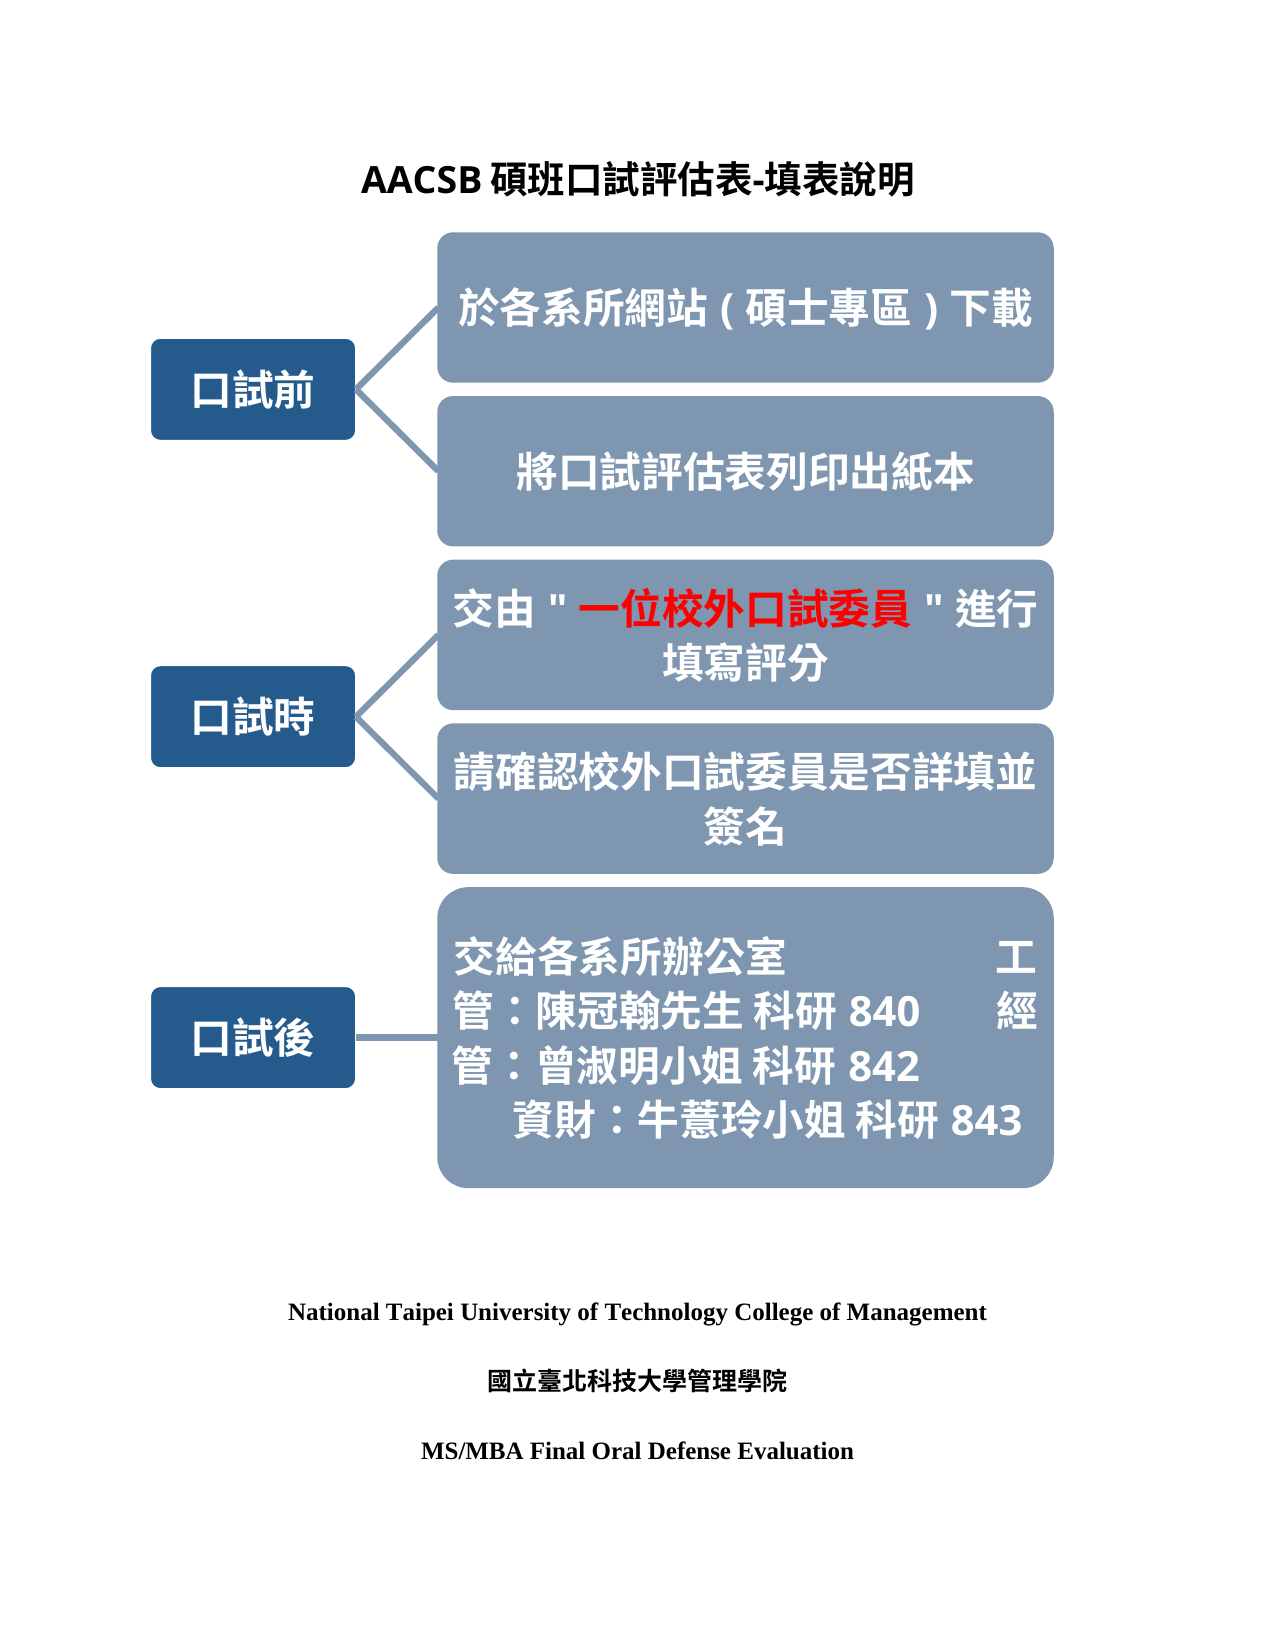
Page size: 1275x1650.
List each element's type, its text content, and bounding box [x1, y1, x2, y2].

text 國立臺北科技大學管理學院 [150, 1361, 1125, 1397]
text National Taipei University of Technology College of Management [150, 1297, 1125, 1326]
text MS/MBA Final Oral Defense Evaluation [150, 1436, 1125, 1465]
text AACSB碩班口試評估表-填表說明 [150, 150, 1125, 204]
